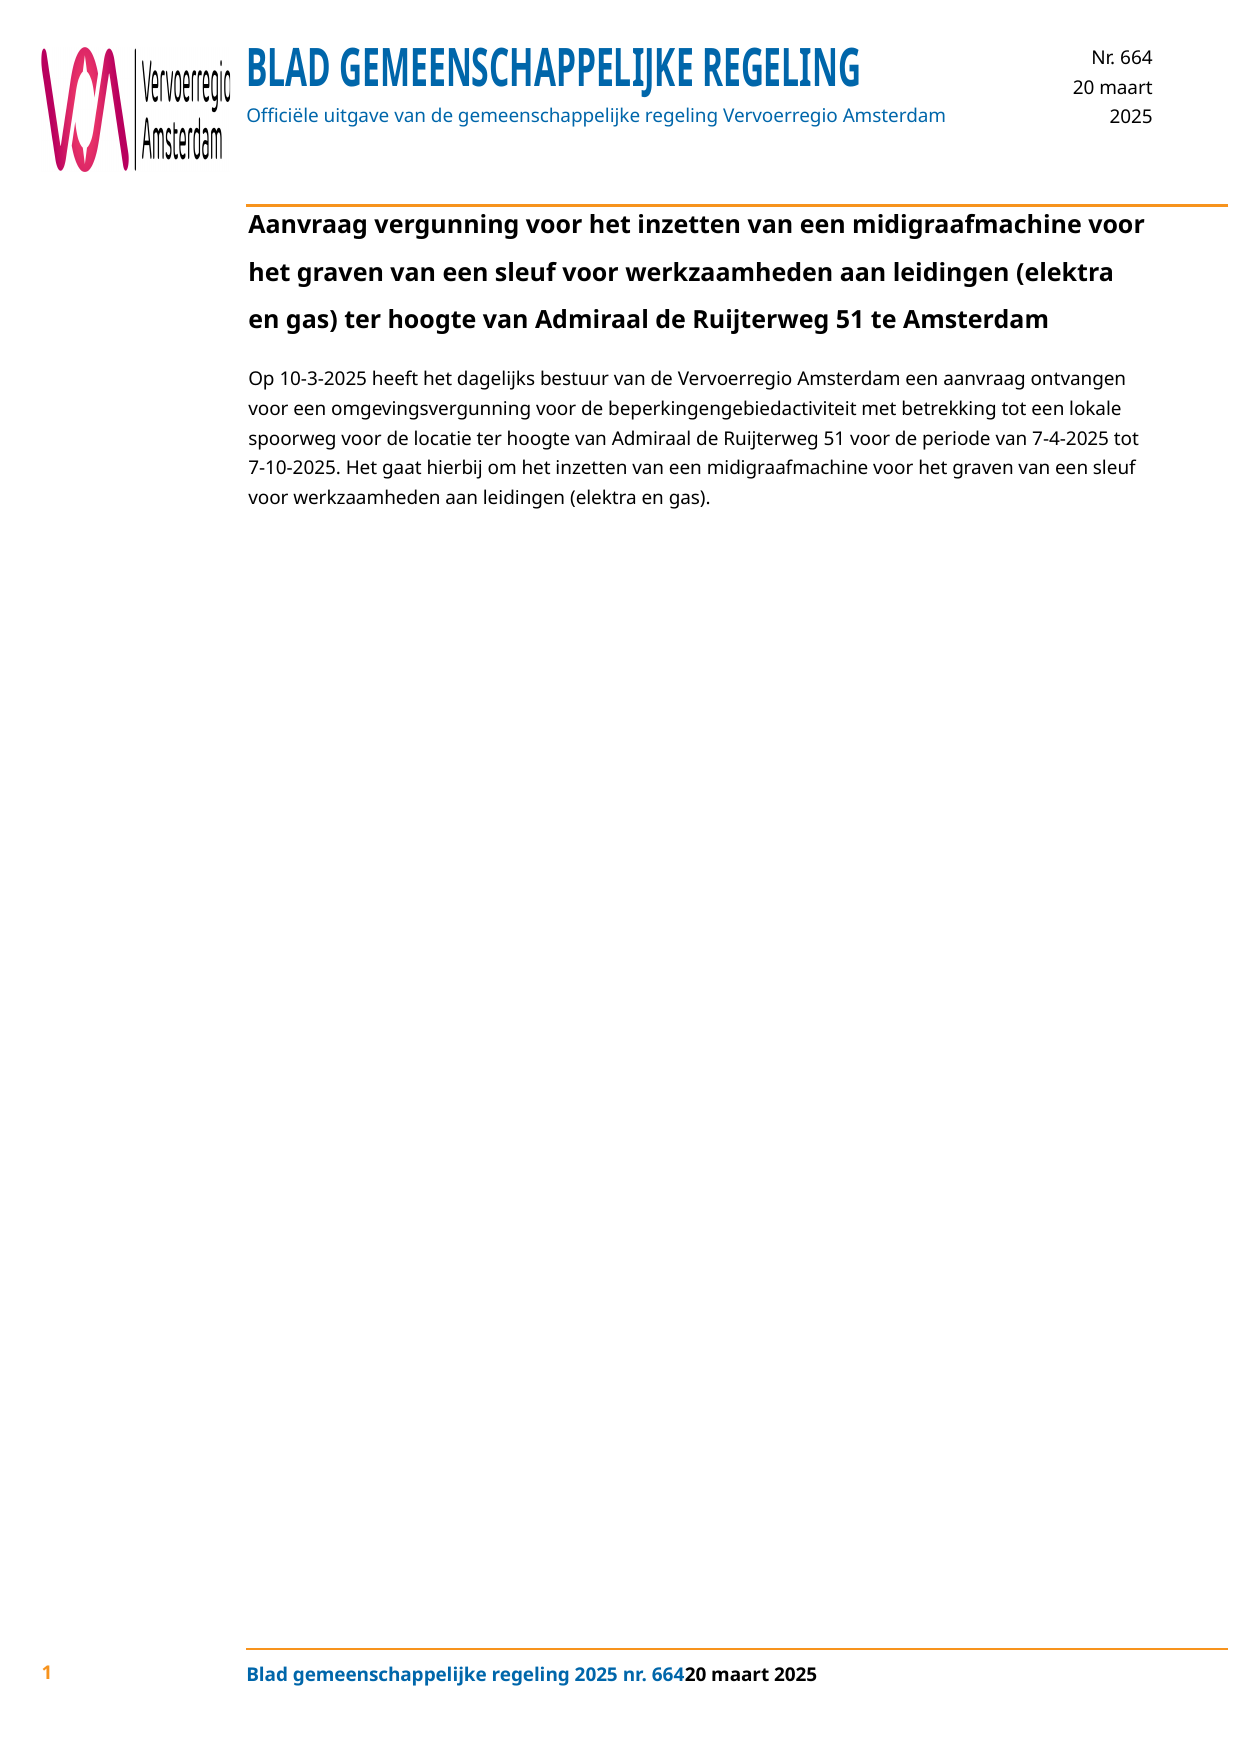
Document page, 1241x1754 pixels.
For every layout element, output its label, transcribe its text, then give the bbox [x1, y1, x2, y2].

text Op 10-3-2025 heeft het dagelijks bestuur van de Vervoerregio Amsterdam een aanvraag ontvangen voor een omgevingsvergunning voor de beperkingengebiedactiviteit met betrekking tot een lokale spoorweg voor de locatie ter hoogte van Admiraal de Ruijterweg 51 voor de periode van 7-4-2025 tot 7-10-2025. Het gaat hierbij om het inzetten van een midigraafmachine voor het graven van een sleuf voor werkzaamheden aan leidingen (elektra en gas). [248, 366, 1152, 509]
picture [41, 47, 231, 172]
text Aanvraag vergunning voor het inzetten van een midigraafmachine voor het graven van een sleuf voor werkzaamheden aan leidingen (elektra en gas) ter hoogte van Admiraal de Ruijterweg 51 te Amsterdam [248, 207, 1152, 336]
